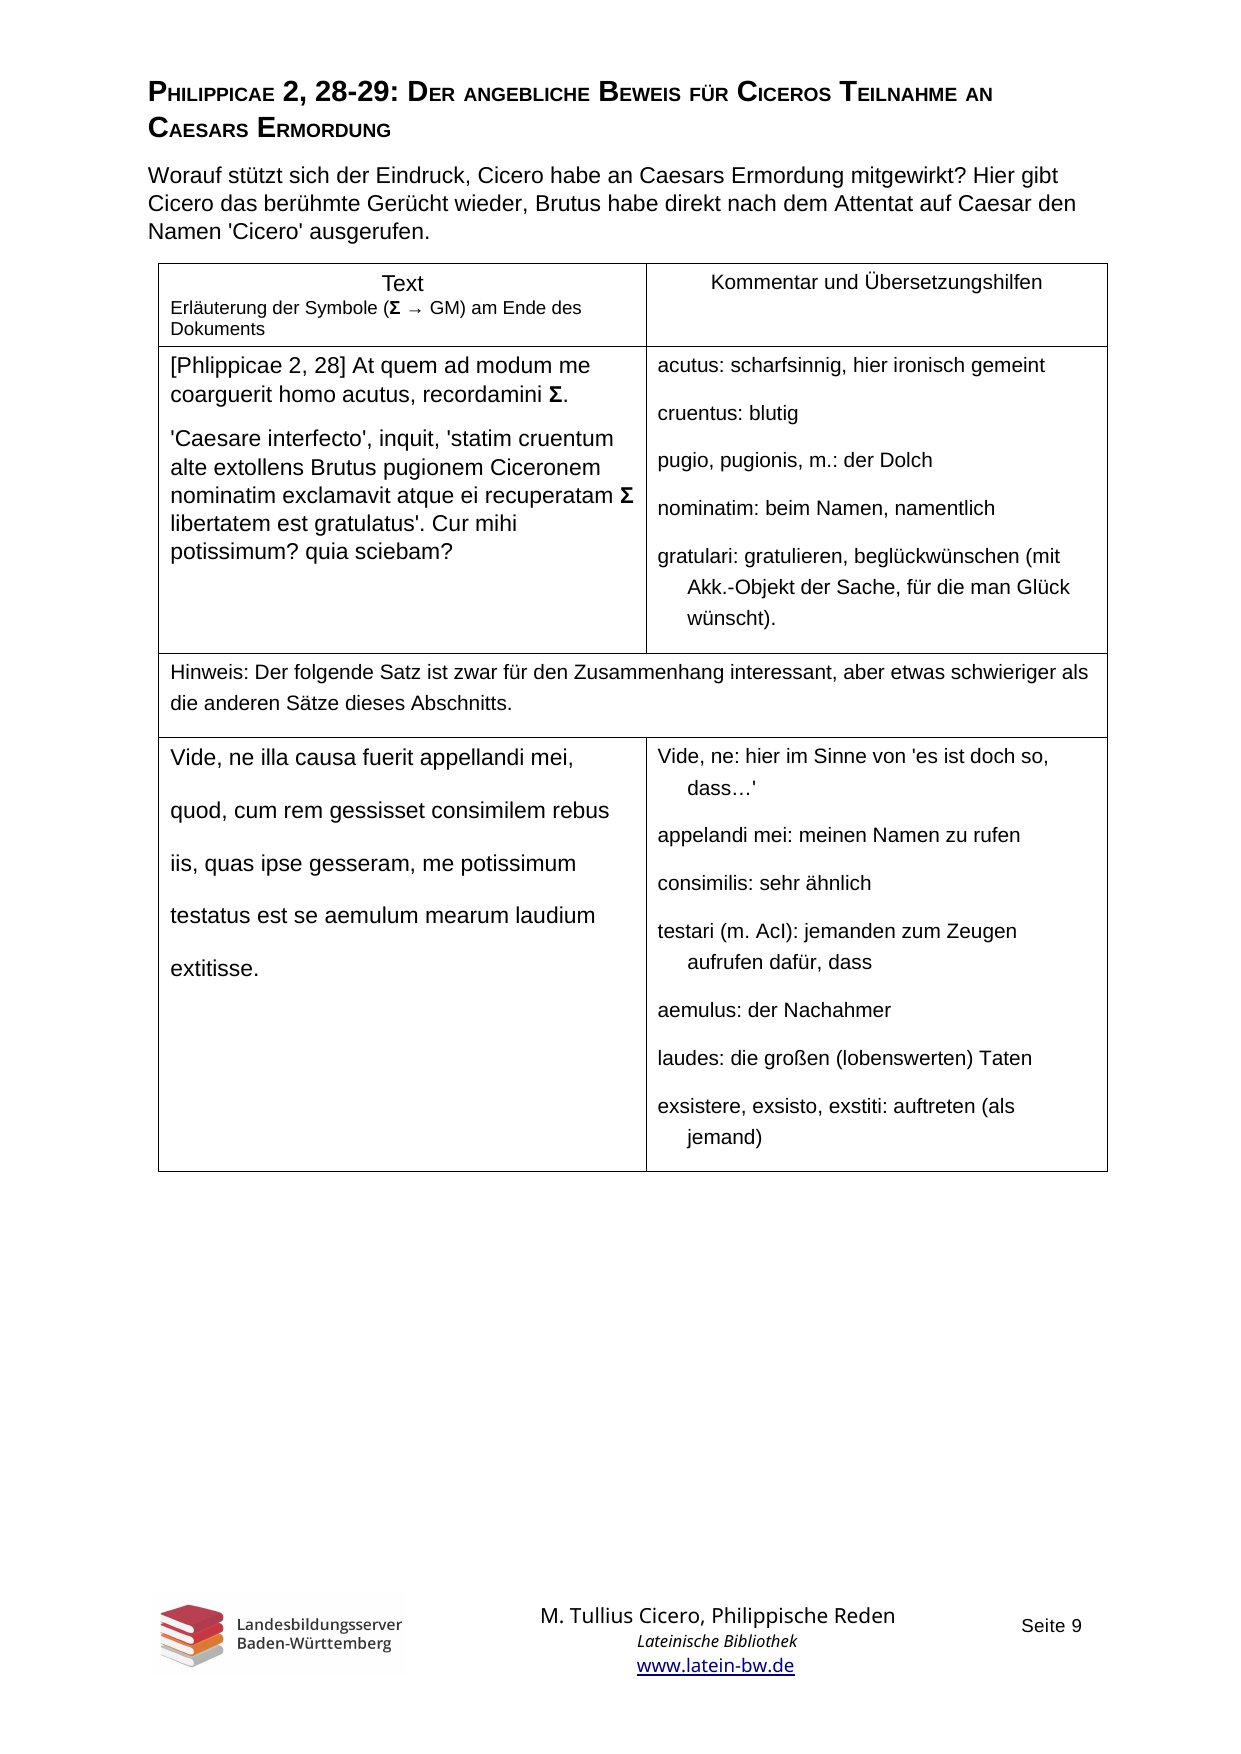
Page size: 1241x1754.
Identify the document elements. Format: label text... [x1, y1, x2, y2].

table_header Text Erläuterung der Symbole (Ʃ → GM) am Ende des Dokuments [159, 264, 646, 346]
table_cell acutus: scharfsinnig, hier ironisch gemeint cruentus: blutig pugio, pugionis, m.: der Dolch nominatim: beim Namen, namentlich gratulari: gratulieren, beglückwünschen (mit Akk.-Objekt der Sache, für die man Glück wünscht). [647, 347, 1107, 653]
table_cell [Phlippicae 2, 28] At quem ad modum me coarguerit homo acutus, recordamini Ʃ. 'Caesare interfecto', inquit, 'statim cruentum alte extollens Brutus pugionem Ciceronem nominatim exclamavit atque ei recuperatam Σ libertatem est gratulatus'. Cur mihi potissimum? quia sciebam? [159, 347, 646, 653]
table_cell Vide, ne illa causa fuerit appellandi mei, quod, cum rem gessisset consimilem rebus iis, quas ipse gesseram, me potissimum testatus est se aemulum mearum laudium extitisse. [159, 738, 646, 1171]
text Worauf stützt sich der Eindruck, Cicero habe an Caesars Ermordung mitgewirkt? Hier gibt Cicero das berühmte Gerücht wieder, Brutus habe direkt nach dem Attentat auf Caesar den Namen 'Cicero' ausgerufen. [148, 162, 1093, 245]
table_cell Hinweis: Der folgende Satz ist zwar für den Zusammenhang interessant, aber etwas schwieriger als die anderen Sätze dieses Abschnitts. [159, 654, 1107, 737]
table_header Kommentar und Übersetzungshilfen [647, 264, 1107, 346]
table_cell Vide, ne: hier im Sinne von 'es ist doch so, dass…' appelandi mei: meinen Namen zu rufen consimilis: sehr ähnlich testari (m. AcI): jemanden zum Zeugen aufrufen dafür, dass aemulus: der Nachahmer laudes: die großen (lobenswerten) Taten exsistere, exsisto, exstiti: auftreten (als jemand) [647, 738, 1107, 1171]
picture [150, 1593, 406, 1675]
subtitle Philippicae 2, 28-29: Der angebliche Beweis für Ciceros Teilnahme an Caesars Ermordung [148, 74, 1093, 143]
